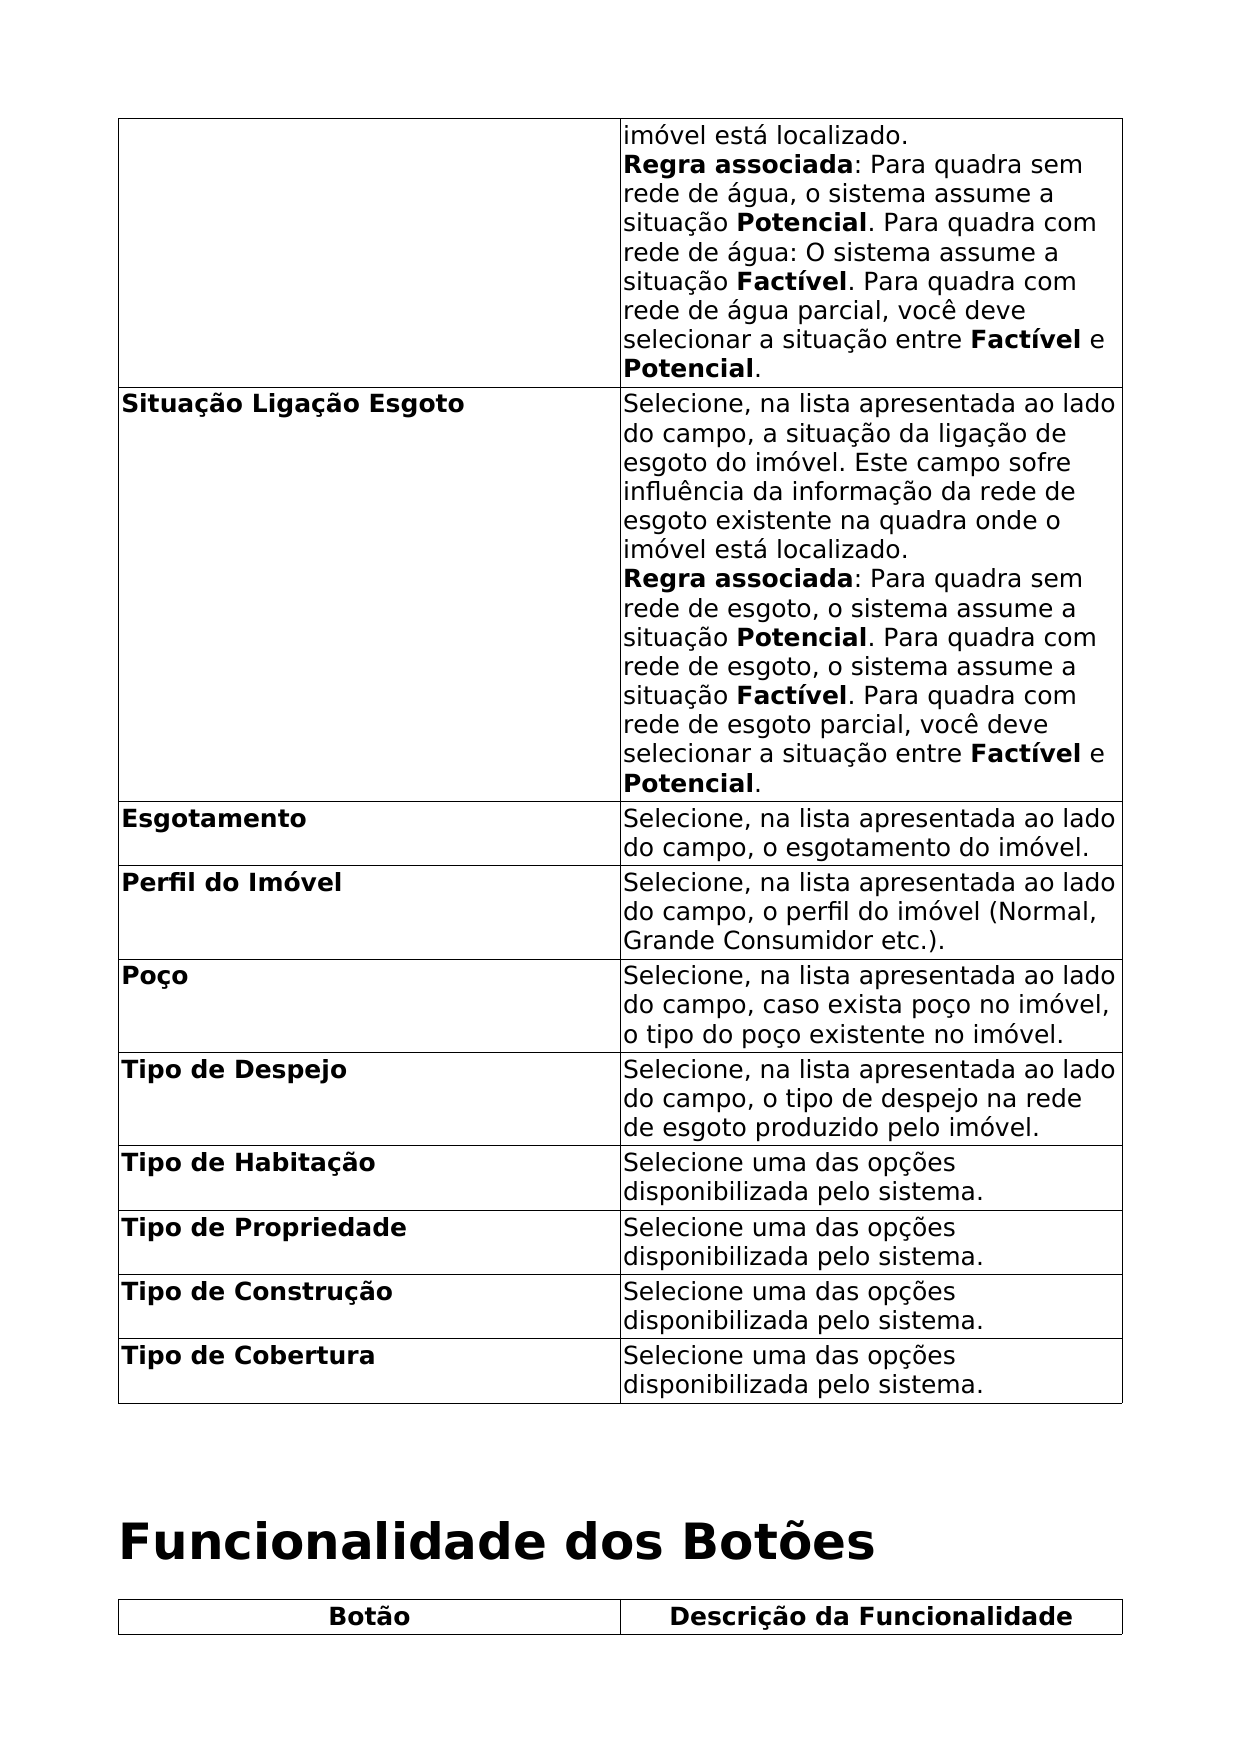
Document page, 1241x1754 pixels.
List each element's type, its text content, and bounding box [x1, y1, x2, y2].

table_cell Perfil do Imóvel [119, 866, 620, 958]
table_cell Selecione, na lista apresentada ao lado do campo, o perfil do imóvel (Normal, Grande Consumidor etc.). [621, 866, 1122, 958]
table_cell Selecione, na lista apresentada ao lado do campo, o esgotamento do imóvel. [621, 802, 1122, 865]
table_header Botão [119, 1600, 620, 1634]
table_cell Situação Ligação Esgoto [119, 388, 620, 801]
table_cell Selecione, na lista apresentada ao lado do campo, caso exista poço no imóvel, o tipo do poço existente no imóvel. [621, 960, 1122, 1052]
subtitle Funcionalidade dos Botões [118, 1513, 1122, 1571]
table_cell Selecione uma das opções disponibilizada pelo sistema. [621, 1339, 1122, 1402]
table_cell Tipo de Habitação [119, 1146, 620, 1210]
table_cell [119, 119, 620, 387]
table_header Descrição da Funcionalidade [621, 1600, 1122, 1634]
table_cell Selecione uma das opções disponibilizada pelo sistema. [621, 1211, 1122, 1274]
table_cell Selecione, na lista apresentada ao lado do campo, o tipo de despejo na rede de esgoto produzido pelo imóvel. [621, 1053, 1122, 1145]
table_cell Tipo de Despejo [119, 1053, 620, 1145]
table_cell imóvel está localizado. Regra associada: Para quadra sem rede de água, o sistema assume a situação Potencial. Para quadra com rede de água: O sistema assume a situação Factível. Para quadra com rede de água parcial, você deve selecionar a situação entre Factível e Potencial. [621, 119, 1122, 387]
table_cell Poço [119, 960, 620, 1052]
table_cell Tipo de Propriedade [119, 1211, 620, 1274]
table_cell Tipo de Cobertura [119, 1339, 620, 1402]
table_cell Selecione, na lista apresentada ao lado do campo, a situação da ligação de esgoto do imóvel. Este campo sofre influência da informação da rede de esgoto existente na quadra onde o imóvel está localizado. Regra associada: Para quadra sem rede de esgoto, o sistema assume a situação Potencial. Para quadra com rede de esgoto, o sistema assume a situação Factível. Para quadra com rede de esgoto parcial, você deve selecionar a situação entre Factível e Potencial. [621, 388, 1122, 801]
table_cell Tipo de Construção [119, 1275, 620, 1338]
table_cell Selecione uma das opções disponibilizada pelo sistema. [621, 1275, 1122, 1338]
table_cell Selecione uma das opções disponibilizada pelo sistema. [621, 1146, 1122, 1210]
table_cell Esgotamento [119, 802, 620, 865]
